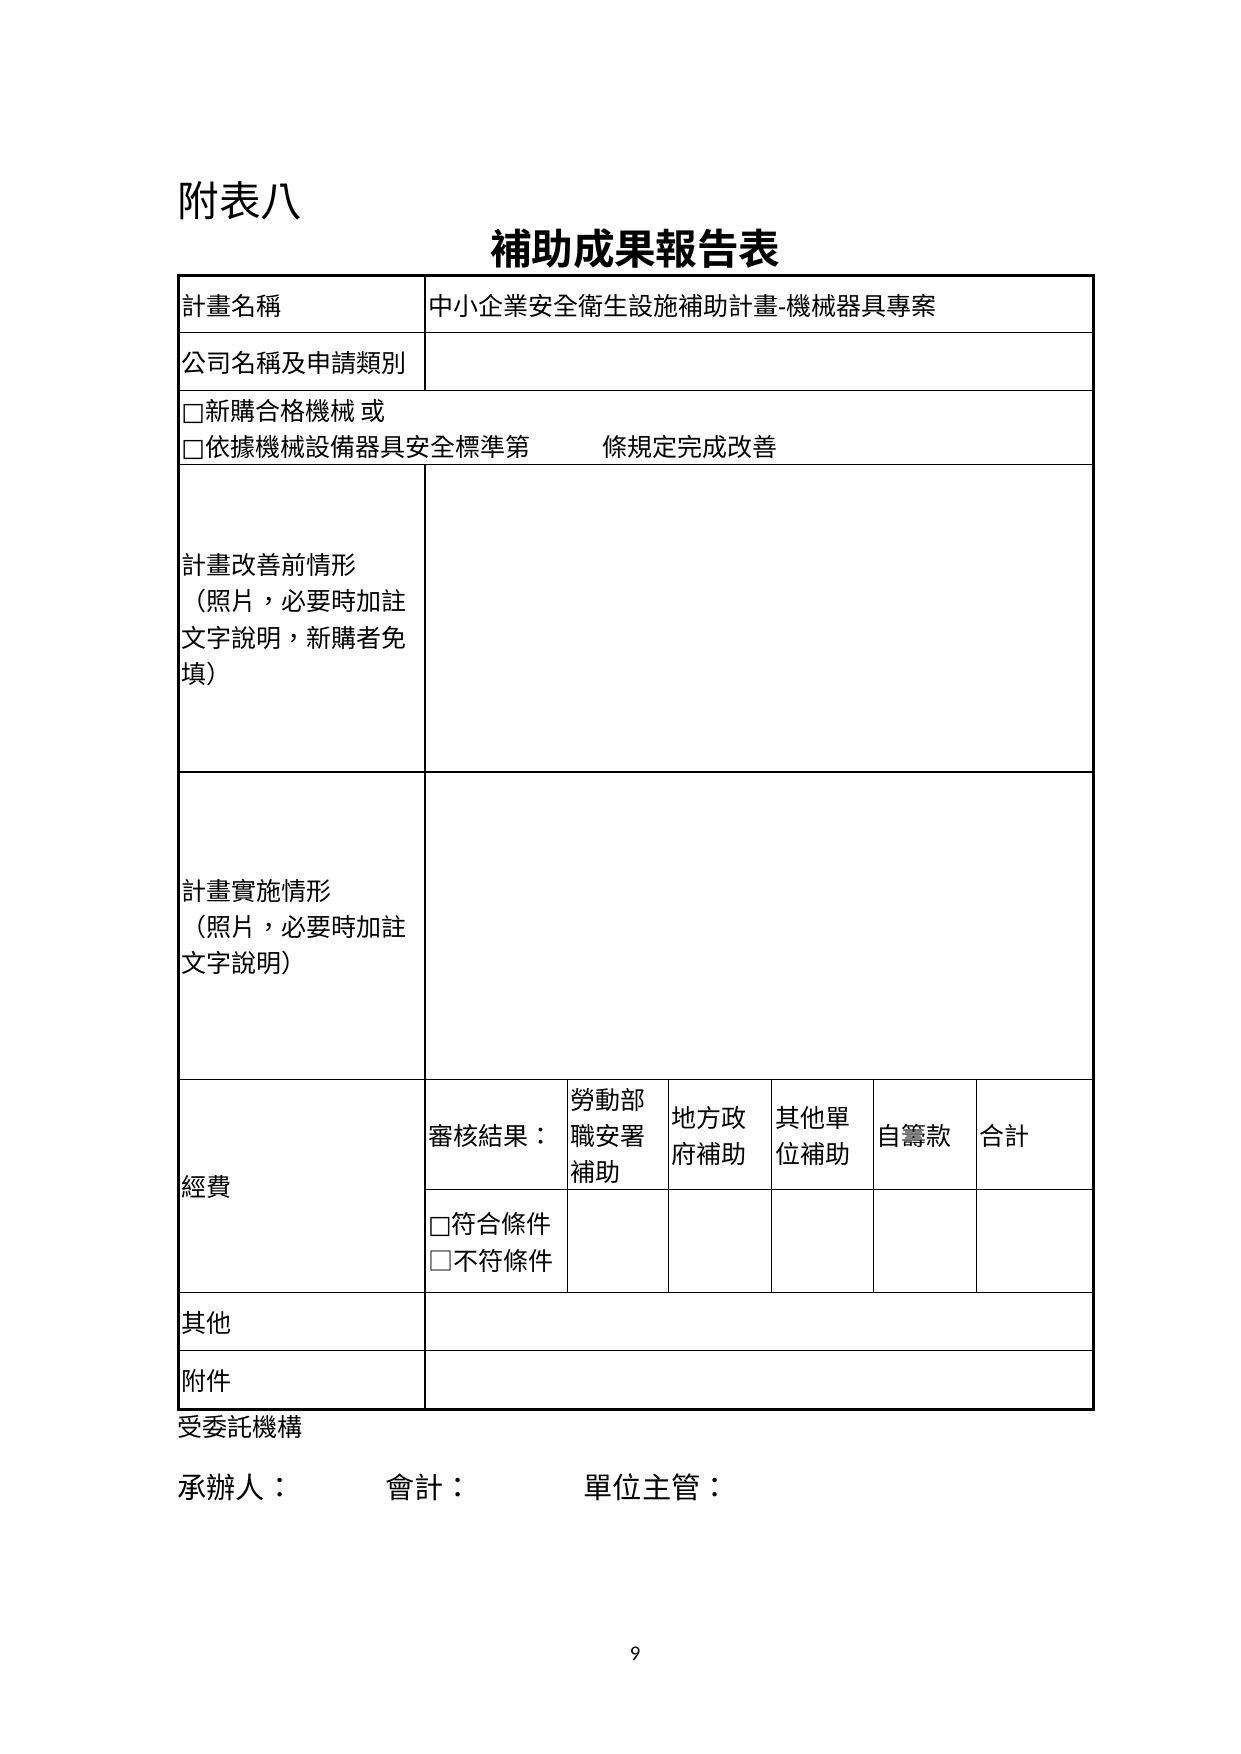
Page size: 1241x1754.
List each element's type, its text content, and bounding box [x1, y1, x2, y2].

table_cell [772, 1190, 873, 1292]
table_cell [568, 1190, 668, 1292]
table_cell [426, 773, 1092, 1079]
table_cell [426, 1293, 1092, 1350]
table_cell □新購合格機械 或 □依據機械設備器具安全標準第 條規定完成改善 [180, 391, 1092, 464]
table_cell 附件 [180, 1351, 424, 1408]
table_header 中小企業安全衛生設施補助計畫-機械器具專案 [426, 277, 1092, 332]
text 附表八 [177, 178, 1092, 226]
table_cell 自籌款 [874, 1080, 976, 1189]
table_cell [669, 1190, 771, 1292]
table_cell 計畫改善前情形 （照片，必要時加註文字說明，新購者免填） [180, 465, 424, 771]
table_cell [874, 1190, 976, 1292]
table_cell [426, 1351, 1092, 1408]
table_cell [977, 1190, 1092, 1292]
text 承辦人： 會計： 單位主管： [177, 1474, 1092, 1505]
table_cell 其他單位補助 [772, 1080, 873, 1189]
table_cell 審核結果： [426, 1080, 567, 1189]
table_cell 勞動部職安署補助 [568, 1080, 668, 1189]
table_cell [426, 333, 1092, 390]
table_cell 地方政府補助 [669, 1080, 771, 1189]
table_cell □符合條件 □不符條件 [426, 1190, 567, 1292]
table_cell 合計 [977, 1080, 1092, 1189]
table_cell 經費 [180, 1080, 424, 1292]
text 受委託機構 [177, 1411, 1092, 1443]
text 補助成果報告表 [177, 226, 1092, 274]
table_header 計畫名稱 [180, 277, 424, 332]
table_cell 計畫實施情形 （照片，必要時加註文字說明） [180, 773, 424, 1079]
table_cell [426, 465, 1092, 771]
table_cell 其他 [180, 1293, 424, 1350]
table_cell 公司名稱及申請類別 [180, 333, 424, 390]
